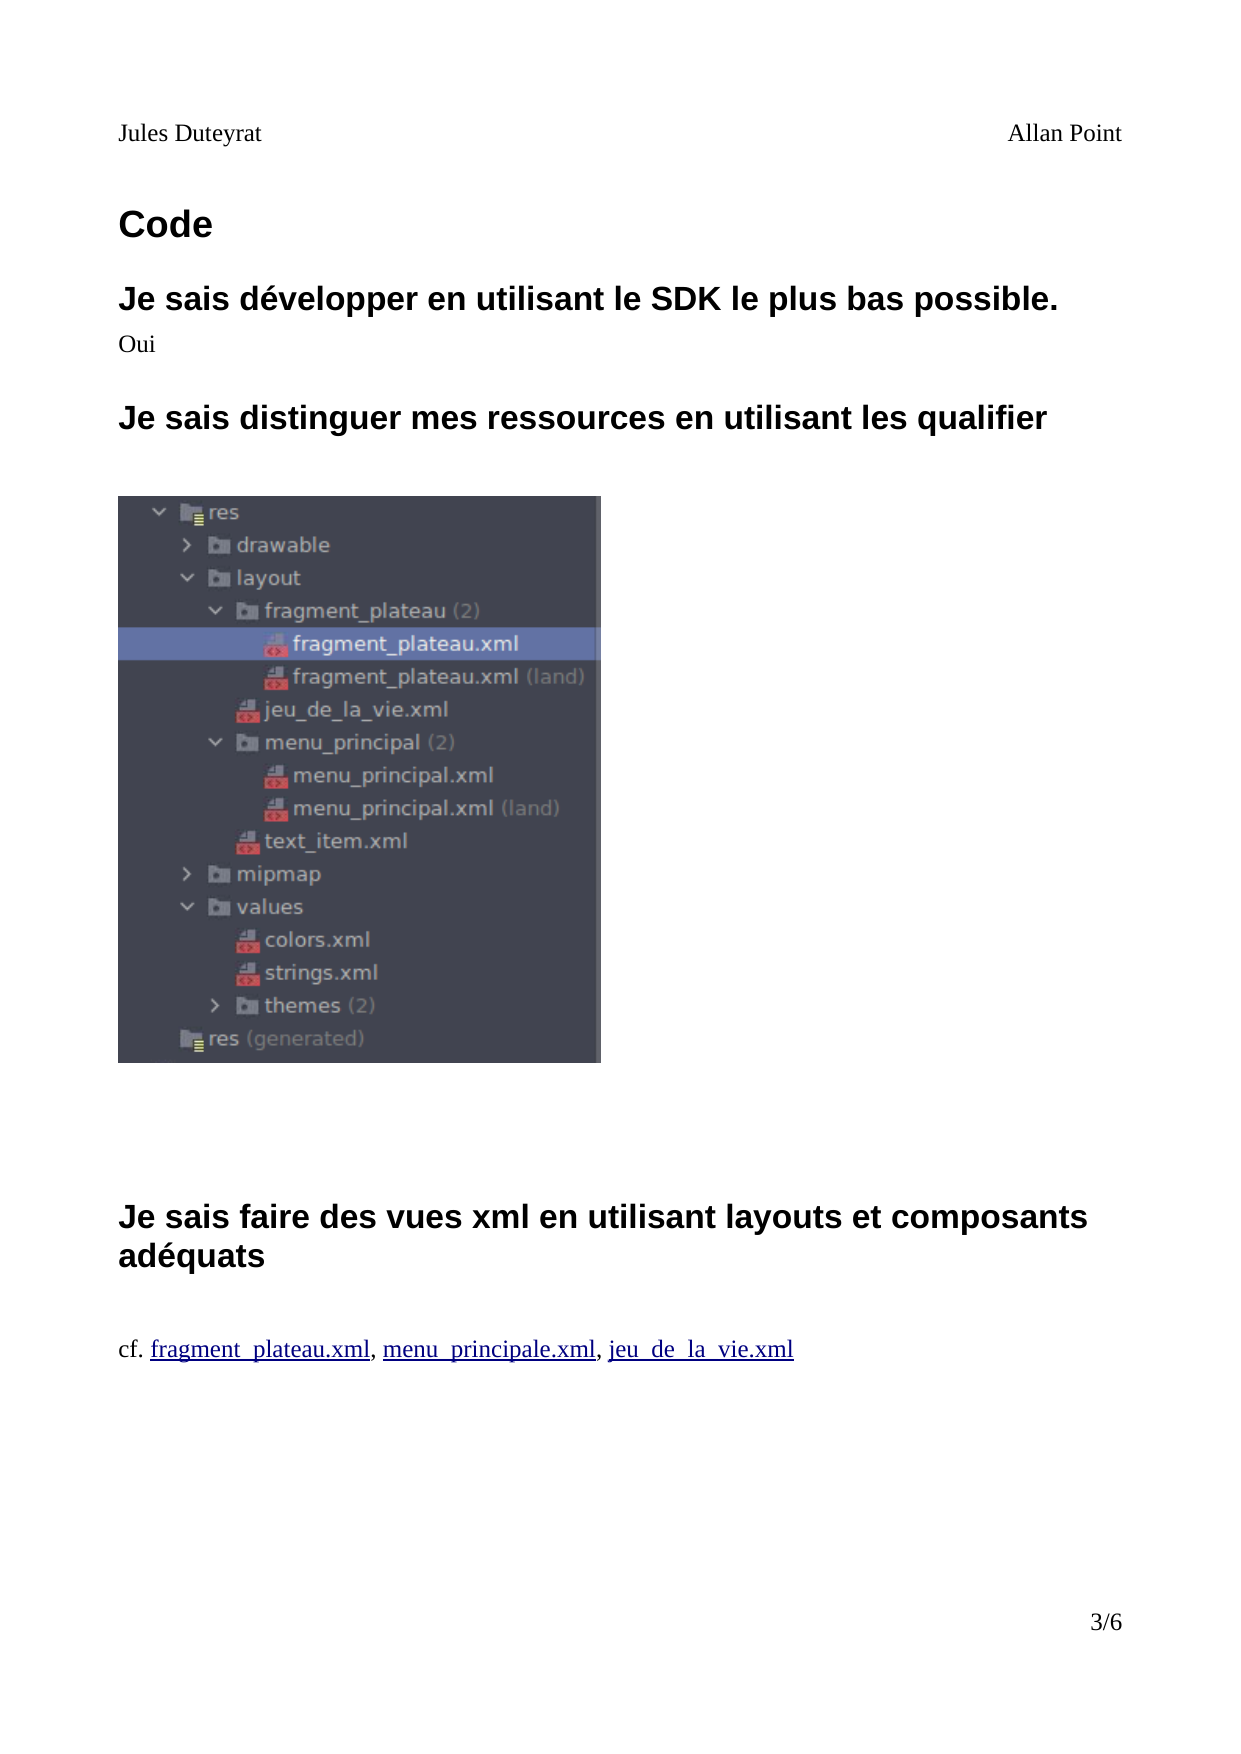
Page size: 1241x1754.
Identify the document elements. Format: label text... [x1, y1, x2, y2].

text Oui [118, 329, 1122, 358]
text cf. fragment_plateau.xml, menu_principale.xml, jeu_de_la_vie.xml [118, 1334, 1122, 1363]
subtitle Je sais développer en utilisant le SDK le plus bas possible. [118, 278, 1122, 317]
subtitle Code [118, 201, 1122, 245]
subtitle Je sais distinguer mes ressources en utilisant les qualifier [118, 398, 1122, 437]
picture [118, 496, 601, 1063]
subtitle Je sais faire des vues xml en utilisant layouts et composants adéquats [118, 1197, 1122, 1274]
